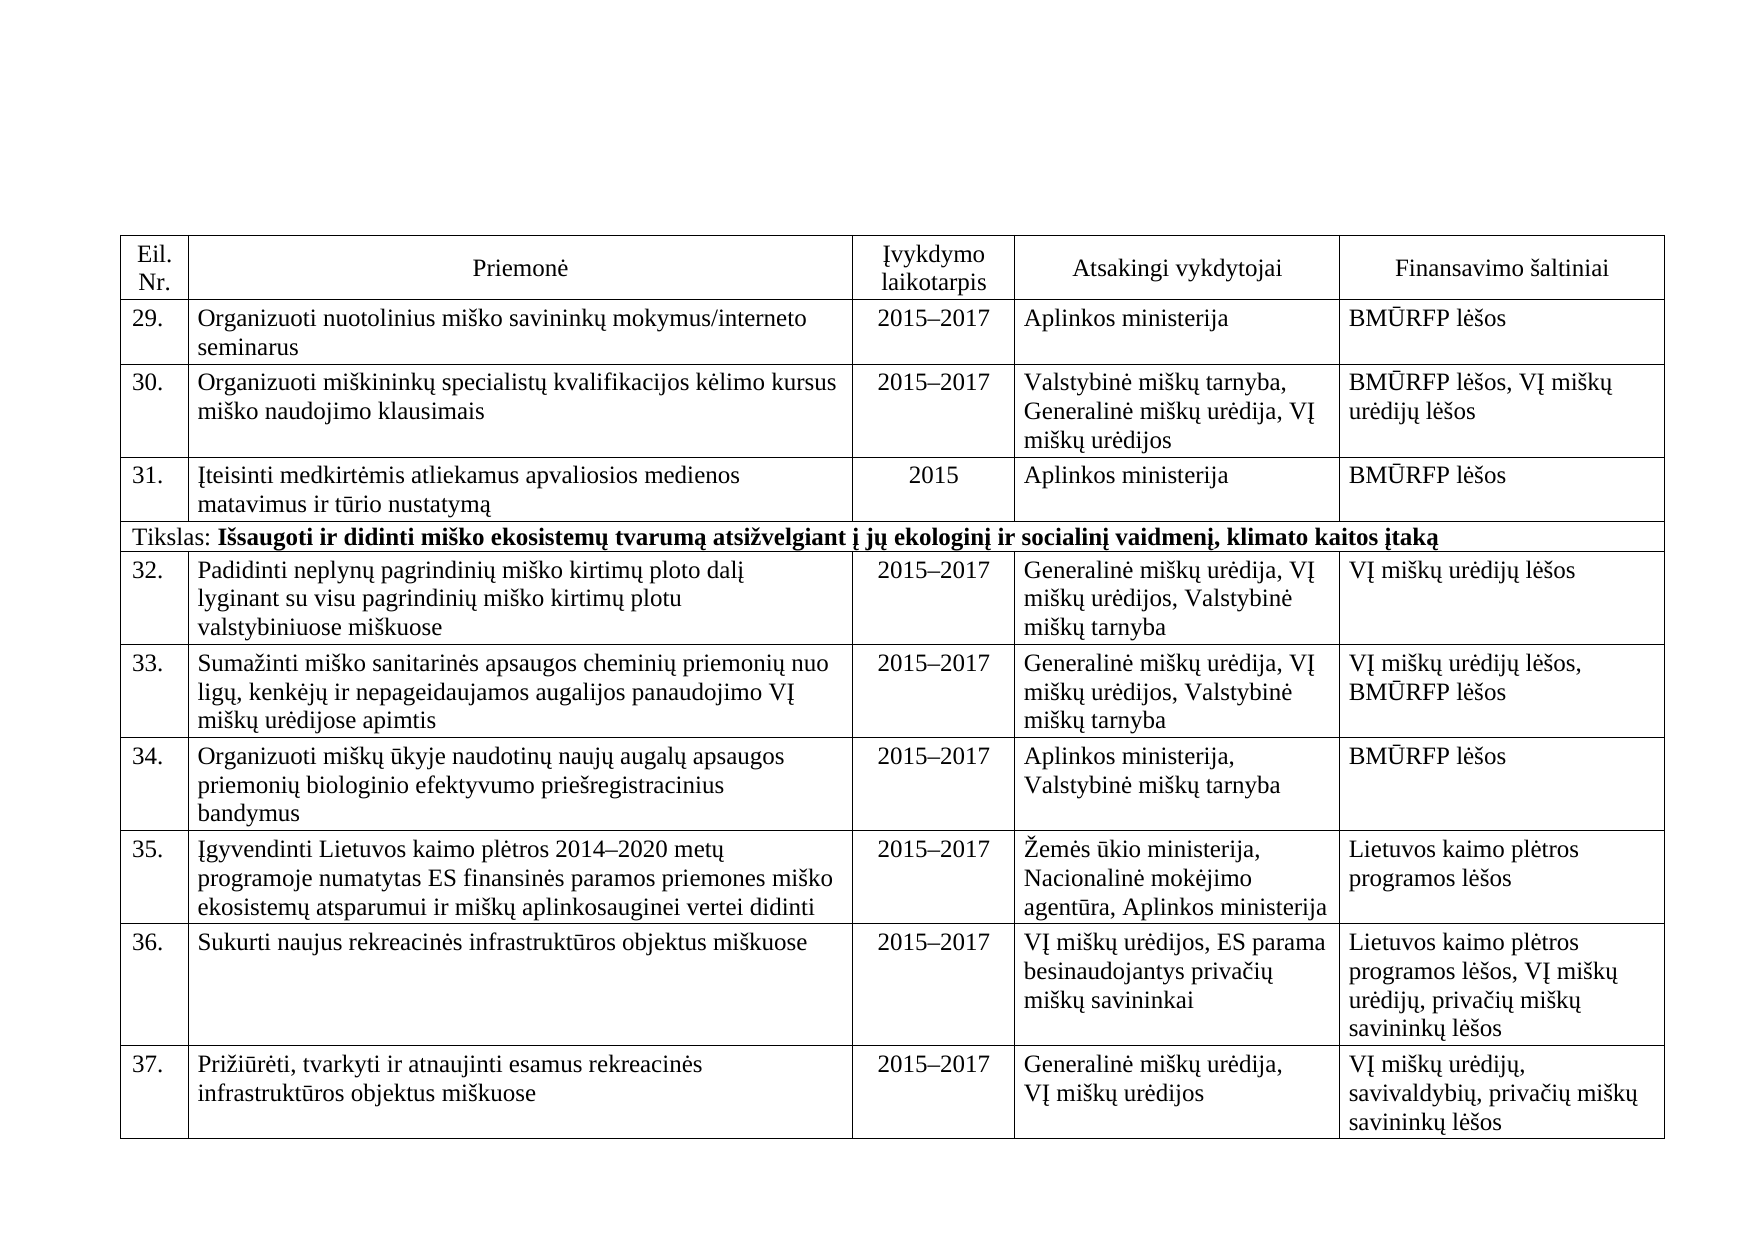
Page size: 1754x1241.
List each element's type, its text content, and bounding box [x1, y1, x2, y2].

table_cell 29. [121, 300, 188, 363]
table_cell VĮ miškų urėdijų lėšos [1340, 552, 1664, 644]
table_cell 2015–2017 [853, 300, 1014, 363]
table_cell Aplinkos ministerija [1015, 458, 1339, 521]
table_cell Įgyvendinti Lietuvos kaimo plėtros 2014–2020 metų programoje numatytas ES finansinės paramos priemones miško ekosistemų atsparumui ir miškų aplinkosauginei vertei didinti [189, 831, 852, 923]
table_cell 34. [121, 738, 188, 830]
table_header Atsakingi vykdytojai [1015, 236, 1339, 299]
table_cell Sukurti naujus rekreacinės infrastruktūros objektus miškuose [189, 924, 852, 1045]
table_cell 31. [121, 458, 188, 521]
table_cell VĮ miškų urėdijos, ES parama besinaudojantys privačių miškų savininkai [1015, 924, 1339, 1045]
table_cell Padidinti neplynų pagrindinių miško kirtimų ploto dalį lyginant su visu pagrindinių miško kirtimų plotu valstybiniuose miškuose [189, 552, 852, 644]
table_cell Lietuvos kaimo plėtros programos lėšos [1340, 831, 1664, 923]
table_cell Generalinė miškų urėdija, VĮ miškų urėdijos, Valstybinė miškų tarnyba [1015, 645, 1339, 737]
table_cell Įteisinti medkirtėmis atliekamus apvaliosios medienos matavimus ir tūrio nustatymą [189, 458, 852, 521]
table_cell 36. [121, 924, 188, 1045]
table_cell Generalinė miškų urėdija, VĮ miškų urėdijos [1015, 1046, 1339, 1138]
table_cell BMŪRFP lėšos [1340, 300, 1664, 363]
table_cell Aplinkos ministerija, Valstybinė miškų tarnyba [1015, 738, 1339, 830]
table_cell 32. [121, 552, 188, 644]
table_cell Valstybinė miškų tarnyba, Generalinė miškų urėdija, VĮ miškų urėdijos [1015, 365, 1339, 457]
table_cell 2015–2017 [853, 924, 1014, 1045]
table_cell Organizuoti miškininkų specialistų kvalifikacijos kėlimo kursus miško naudojimo klausimais [189, 365, 852, 457]
table_cell 30. [121, 365, 188, 457]
table_cell 2015–2017 [853, 645, 1014, 737]
table_cell 35. [121, 831, 188, 923]
table_cell 33. [121, 645, 188, 737]
table_cell VĮ miškų urėdijų, savivaldybių, privačių miškų savininkų lėšos [1340, 1046, 1664, 1138]
table_header Priemonė [189, 236, 852, 299]
table_cell 2015–2017 [853, 1046, 1014, 1138]
table_header Finansavimo šaltiniai [1340, 236, 1664, 299]
table_cell BMŪRFP lėšos [1340, 738, 1664, 830]
table_cell 2015 [853, 458, 1014, 521]
table_cell 2015–2017 [853, 831, 1014, 923]
table_cell Žemės ūkio ministerija, Nacionalinė mokėjimo agentūra, Aplinkos ministerija [1015, 831, 1339, 923]
table_cell Generalinė miškų urėdija, VĮ miškų urėdijos, Valstybinė miškų tarnyba [1015, 552, 1339, 644]
table_cell 2015–2017 [853, 738, 1014, 830]
table_cell VĮ miškų urėdijų lėšos, BMŪRFP lėšos [1340, 645, 1664, 737]
table_cell Organizuoti nuotolinius miško savininkų mokymus/interneto seminarus [189, 300, 852, 363]
table_cell Organizuoti miškų ūkyje naudotinų naujų augalų apsaugos priemonių biologinio efektyvumo priešregistracinius bandymus [189, 738, 852, 830]
table_cell BMŪRFP lėšos, VĮ miškų urėdijų lėšos [1340, 365, 1664, 457]
table_cell 2015–2017 [853, 365, 1014, 457]
table_cell Aplinkos ministerija [1015, 300, 1339, 363]
table_cell Tikslas: Išsaugoti ir didinti miško ekosistemų tvarumą atsižvelgiant į jų ekologinį ir socialinį vaidmenį, klimato kaitos įtaką [121, 522, 1664, 551]
table_header Eil. Nr. [121, 236, 188, 299]
table_cell Lietuvos kaimo plėtros programos lėšos, VĮ miškų urėdijų, privačių miškų savininkų lėšos [1340, 924, 1664, 1045]
table_header Įvykdymo laikotarpis [853, 236, 1014, 299]
table_cell 37. [121, 1046, 188, 1138]
table_cell Sumažinti miško sanitarinės apsaugos cheminių priemonių nuo ligų, kenkėjų ir nepageidaujamos augalijos panaudojimo VĮ miškų urėdijose apimtis [189, 645, 852, 737]
table_cell BMŪRFP lėšos [1340, 458, 1664, 521]
table_cell 2015–2017 [853, 552, 1014, 644]
table_cell Prižiūrėti, tvarkyti ir atnaujinti esamus rekreacinės infrastruktūros objektus miškuose [189, 1046, 852, 1138]
